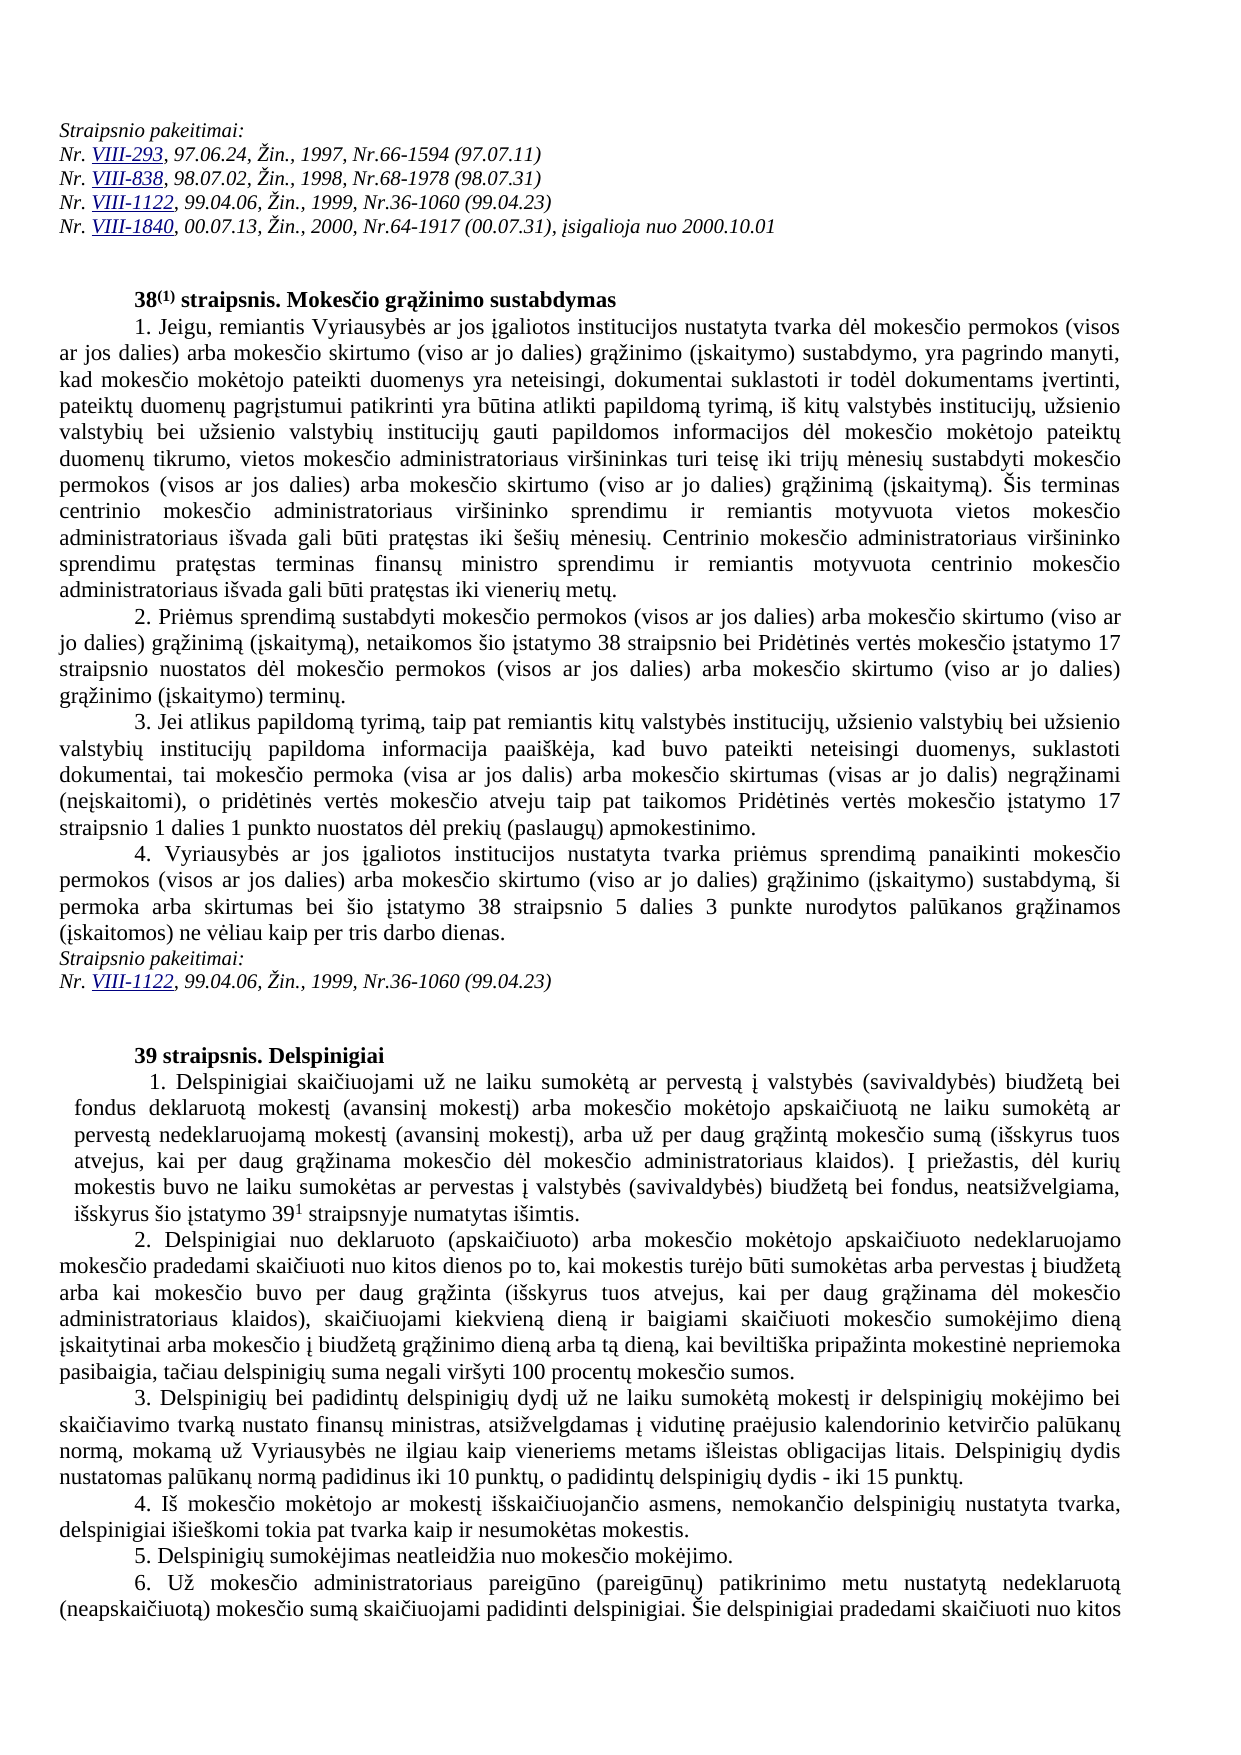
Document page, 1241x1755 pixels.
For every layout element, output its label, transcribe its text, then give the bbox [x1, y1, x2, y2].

text 39 straipsnis. Delspinigiai [59, 1042, 1122, 1068]
text 38(1) straipsnis. Mokesčio grąžinimo sustabdymas [59, 287, 1122, 313]
text Nr. VIII-838, 98.07.02, Žin., 1998, Nr.68-1978 (98.07.31) [59, 166, 1122, 190]
text 6. Už mokesčio administratoriaus pareigūno (pareigūnų) patikrinimo metu nustatytą nedeklaruotą (neapskaičiuotą) mokesčio sumą skaičiuojami padidinti delspinigiai. Šie delspinigiai pradedami skaičiuoti nuo kitos [59, 1569, 1122, 1621]
text 4. Vyriausybės ar jos įgaliotos institucijos nustatyta tvarka priėmus sprendimą panaikinti mokesčio permokos (visos ar jos dalies) arba mokesčio skirtumo (viso ar jo dalies) grąžinimo (įskaitymo) sustabdymą, ši permoka arba skirtumas bei šio įstatymo 38 straipsnio 5 dalies 3 punkte nurodytos palūkanos grąžinamos (įskaitomos) ne vėliau kaip per tris darbo dienas. [59, 840, 1122, 945]
text Nr. VIII-1122, 99.04.06, Žin., 1999, Nr.36-1060 (99.04.23) [59, 190, 1122, 214]
text 4. Iš mokesčio mokėtojo ar mokestį išskaičiuojančio asmens, nemokančio delspinigių nustatyta tvarka, delspinigiai išieškomi tokia pat tvarka kaip ir nesumokėtas mokestis. [59, 1490, 1122, 1542]
text Nr. VIII-293, 97.06.24, Žin., 1997, Nr.66-1594 (97.07.11) [59, 142, 1122, 166]
text 2. Delspinigiai nuo deklaruoto (apskaičiuoto) arba mokesčio mokėtojo apskaičiuoto nedeklaruojamo mokesčio pradedami skaičiuoti nuo kitos dienos po to, kai mokestis turėjo būti sumokėtas arba pervestas į biudžetą arba kai mokesčio buvo per daug grąžinta (išskyrus tuos atvejus, kai per daug grąžinama dėl mokesčio administratoriaus klaidos), skaičiuojami kiekvieną dieną ir baigiami skaičiuoti mokesčio sumokėjimo dieną įskaitytinai arba mokesčio į biudžetą grąžinimo dieną arba tą dieną, kai beviltiška pripažinta mokestinė nepriemoka pasibaigia, tačiau delspinigių suma negali viršyti 100 procentų mokesčio sumos. [59, 1226, 1122, 1384]
text 1. Delspinigiai skaičiuojami už ne laiku sumokėtą ar pervestą į valstybės (savivaldybės) biudžetą bei fondus deklaruotą mokestį (avansinį mokestį) arba mokesčio mokėtojo apskaičiuotą ne laiku sumokėtą ar pervestą nedeklaruojamą mokestį (avansinį mokestį), arba už per daug grąžintą mokesčio sumą (išskyrus tuos atvejus, kai per daug grąžinama mokesčio dėl mokesčio administratoriaus klaidos). Į priežastis, dėl kurių mokestis buvo ne laiku sumokėtas ar pervestas į valstybės (savivaldybės) biudžetą bei fondus, neatsižvelgiama, išskyrus šio įstatymo 391 straipsnyje numatytas išimtis. [74, 1068, 1122, 1226]
text 1. Jeigu, remiantis Vyriausybės ar jos įgaliotos institucijos nustatyta tvarka dėl mokesčio permokos (visos ar jos dalies) arba mokesčio skirtumo (viso ar jo dalies) grąžinimo (įskaitymo) sustabdymo, yra pagrindo manyti, kad mokesčio mokėtojo pateikti duomenys yra neteisingi, dokumentai suklastoti ir todėl dokumentams įvertinti, pateiktų duomenų pagrįstumui patikrinti yra būtina atlikti papildomą tyrimą, iš kitų valstybės institucijų, užsienio valstybių bei užsienio valstybių institucijų gauti papildomos informacijos dėl mokesčio mokėtojo pateiktų duomenų tikrumo, vietos mokesčio administratoriaus viršininkas turi teisę iki trijų mėnesių sustabdyti mokesčio permokos (visos ar jos dalies) arba mokesčio skirtumo (viso ar jo dalies) grąžinimą (įskaitymą). Šis terminas centrinio mokesčio administratoriaus viršininko sprendimu ir remiantis motyvuota vietos mokesčio administratoriaus išvada gali būti pratęstas iki šešių mėnesių. Centrinio mokesčio administratoriaus viršininko sprendimu pratęstas terminas finansų ministro sprendimu ir remiantis motyvuota centrinio mokesčio administratoriaus išvada gali būti pratęstas iki vienerių metų. [59, 313, 1122, 603]
text Straipsnio pakeitimai: [59, 945, 1122, 969]
text 3. Jei atlikus papildomą tyrimą, taip pat remiantis kitų valstybės institucijų, užsienio valstybių bei užsienio valstybių institucijų papildoma informacija paaiškėja, kad buvo pateikti neteisingi duomenys, suklastoti dokumentai, tai mokesčio permoka (visa ar jos dalis) arba mokesčio skirtumas (visas ar jo dalis) negrąžinami (neįskaitomi), o pridėtinės vertės mokesčio atveju taip pat taikomos Pridėtinės vertės mokesčio įstatymo 17 straipsnio 1 dalies 1 punkto nuostatos dėl prekių (paslaugų) apmokestinimo. [59, 708, 1122, 840]
text 5. Delspinigių sumokėjimas neatleidžia nuo mokesčio mokėjimo. [59, 1542, 1122, 1569]
text Nr. VIII-1122, 99.04.06, Žin., 1999, Nr.36-1060 (99.04.23) [59, 969, 1122, 993]
text 3. Delspinigių bei padidintų delspinigių dydį už ne laiku sumokėtą mokestį ir delspinigių mokėjimo bei skaičiavimo tvarką nustato finansų ministras, atsižvelgdamas į vidutinę praėjusio kalendorinio ketvirčio palūkanų normą, mokamą už Vyriausybės ne ilgiau kaip vieneriems metams išleistas obligacijas litais. Delspinigių dydis nustatomas palūkanų normą padidinus iki 10 punktų, o padidintų delspinigių dydis - iki 15 punktų. [59, 1384, 1122, 1490]
text Straipsnio pakeitimai: [59, 118, 1122, 142]
text 2. Priėmus sprendimą sustabdyti mokesčio permokos (visos ar jos dalies) arba mokesčio skirtumo (viso ar jo dalies) grąžinimą (įskaitymą), netaikomos šio įstatymo 38 straipsnio bei Pridėtinės vertės mokesčio įstatymo 17 straipsnio nuostatos dėl mokesčio permokos (visos ar jos dalies) arba mokesčio skirtumo (viso ar jo dalies) grąžinimo (įskaitymo) terminų. [59, 603, 1122, 708]
text Nr. VIII-1840, 00.07.13, Žin., 2000, Nr.64-1917 (00.07.31), įsigalioja nuo 2000.10.01 [59, 214, 1122, 238]
